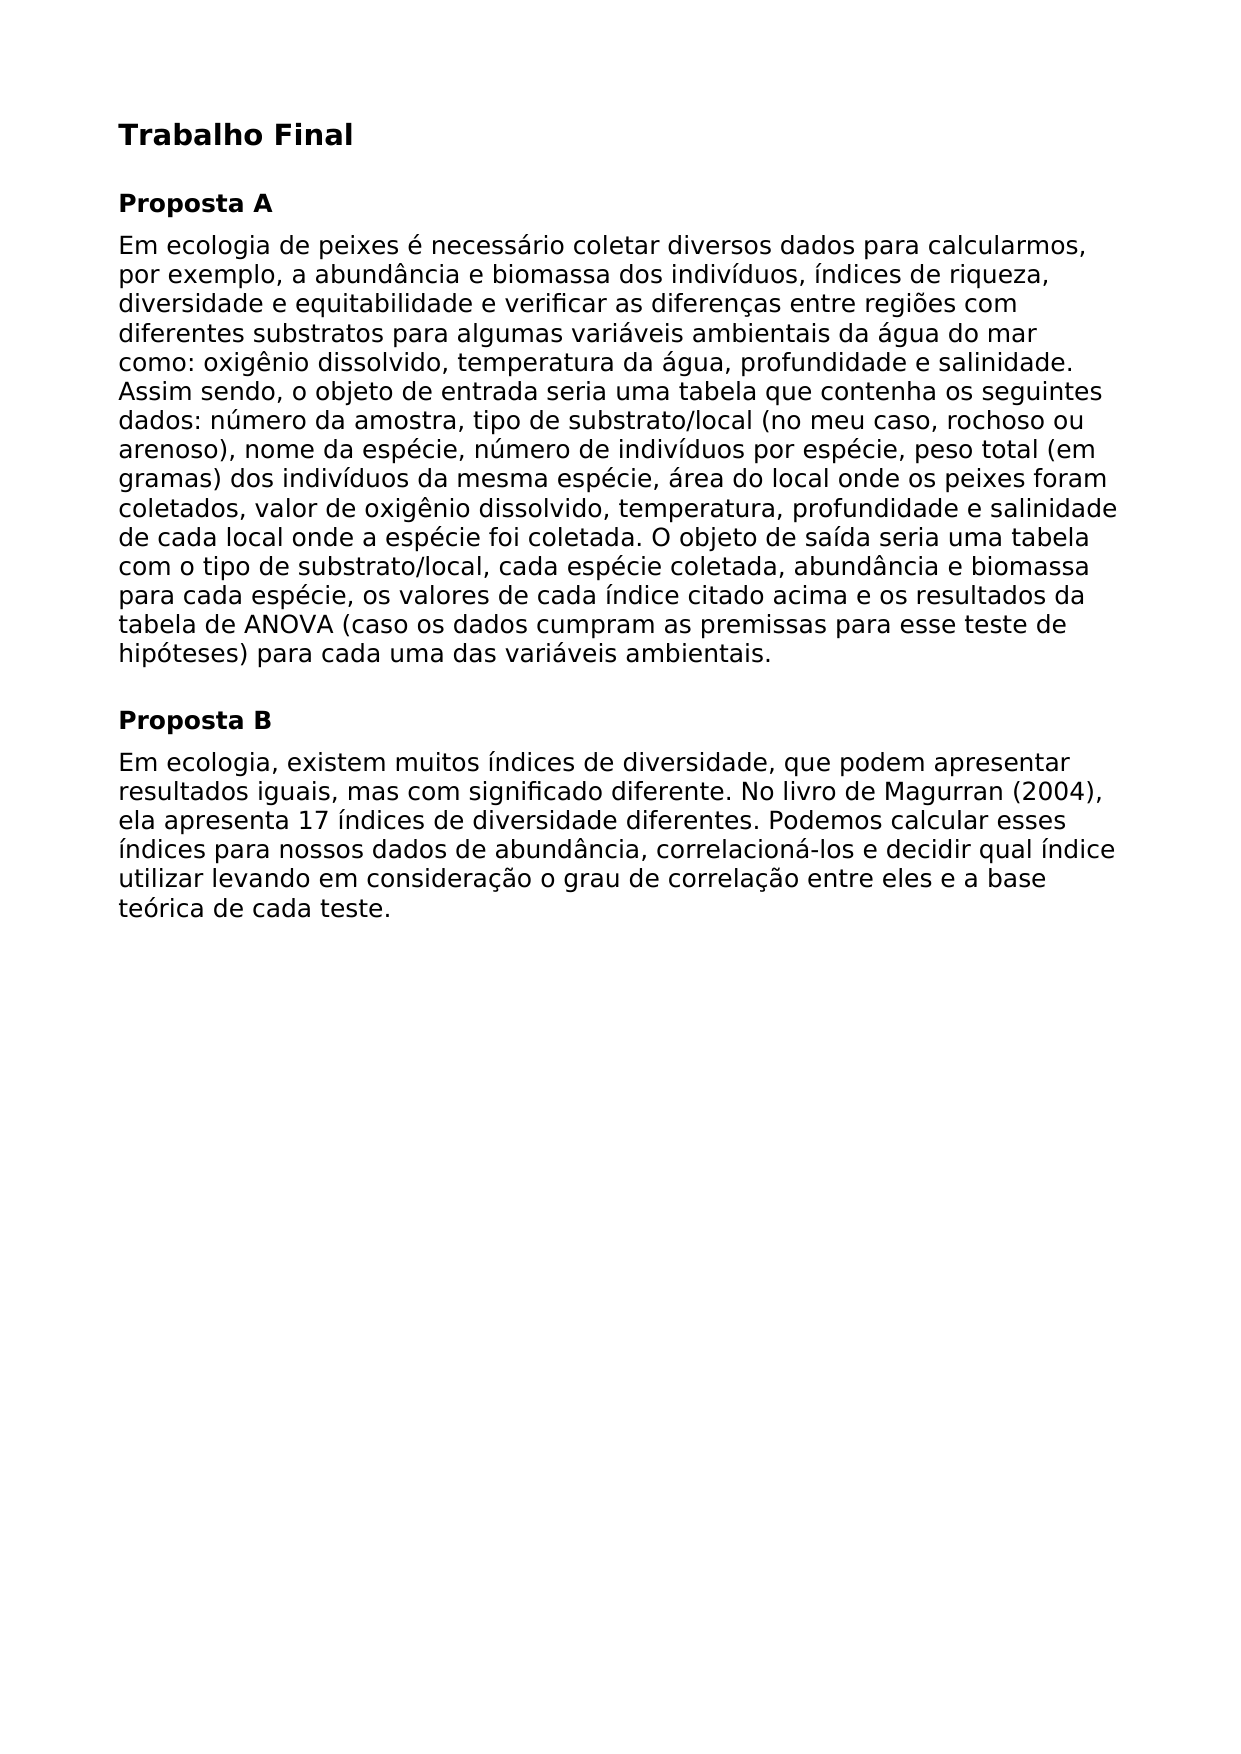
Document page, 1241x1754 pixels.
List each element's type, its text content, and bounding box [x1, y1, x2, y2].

text Em ecologia de peixes é necessário coletar diversos dados para calcularmos, por exemplo, a abundância e biomassa dos indivíduos, índices de riqueza, diversidade e equitabilidade e verificar as diferenças entre regiões com diferentes substratos para algumas variáveis ambientais da água do mar como: oxigênio dissolvido, temperatura da água, profundidade e salinidade. Assim sendo, o objeto de entrada seria uma tabela que contenha os seguintes dados: número da amostra, tipo de substrato/local (no meu caso, rochoso ou arenoso), nome da espécie, número de indivíduos por espécie, peso total (em gramas) dos indivíduos da mesma espécie, área do local onde os peixes foram coletados, valor de oxigênio dissolvido, temperatura, profundidade e salinidade de cada local onde a espécie foi coletada. O objeto de saída seria uma tabela com o tipo de substrato/local, cada espécie coletada, abundância e biomassa para cada espécie, os valores de cada índice citado acima e os resultados da tabela de ANOVA (caso os dados cumpram as premissas para esse teste de hipóteses) para cada uma das variáveis ambientais. [118, 231, 1122, 669]
text Em ecologia, existem muitos índices de diversidade, que podem apresentar resultados iguais, mas com significado diferente. No livro de Magurran (2004), ela apresenta 17 índices de diversidade diferentes. Podemos calcular esses índices para nossos dados de abundância, correlacioná-los e decidir qual índice utilizar levando em consideração o grau de correlação entre eles e a base teórica de cada teste. [118, 748, 1122, 923]
subtitle Trabalho Final [118, 118, 1122, 152]
subtitle Proposta B [118, 706, 1122, 735]
subtitle Proposta A [118, 189, 1122, 219]
